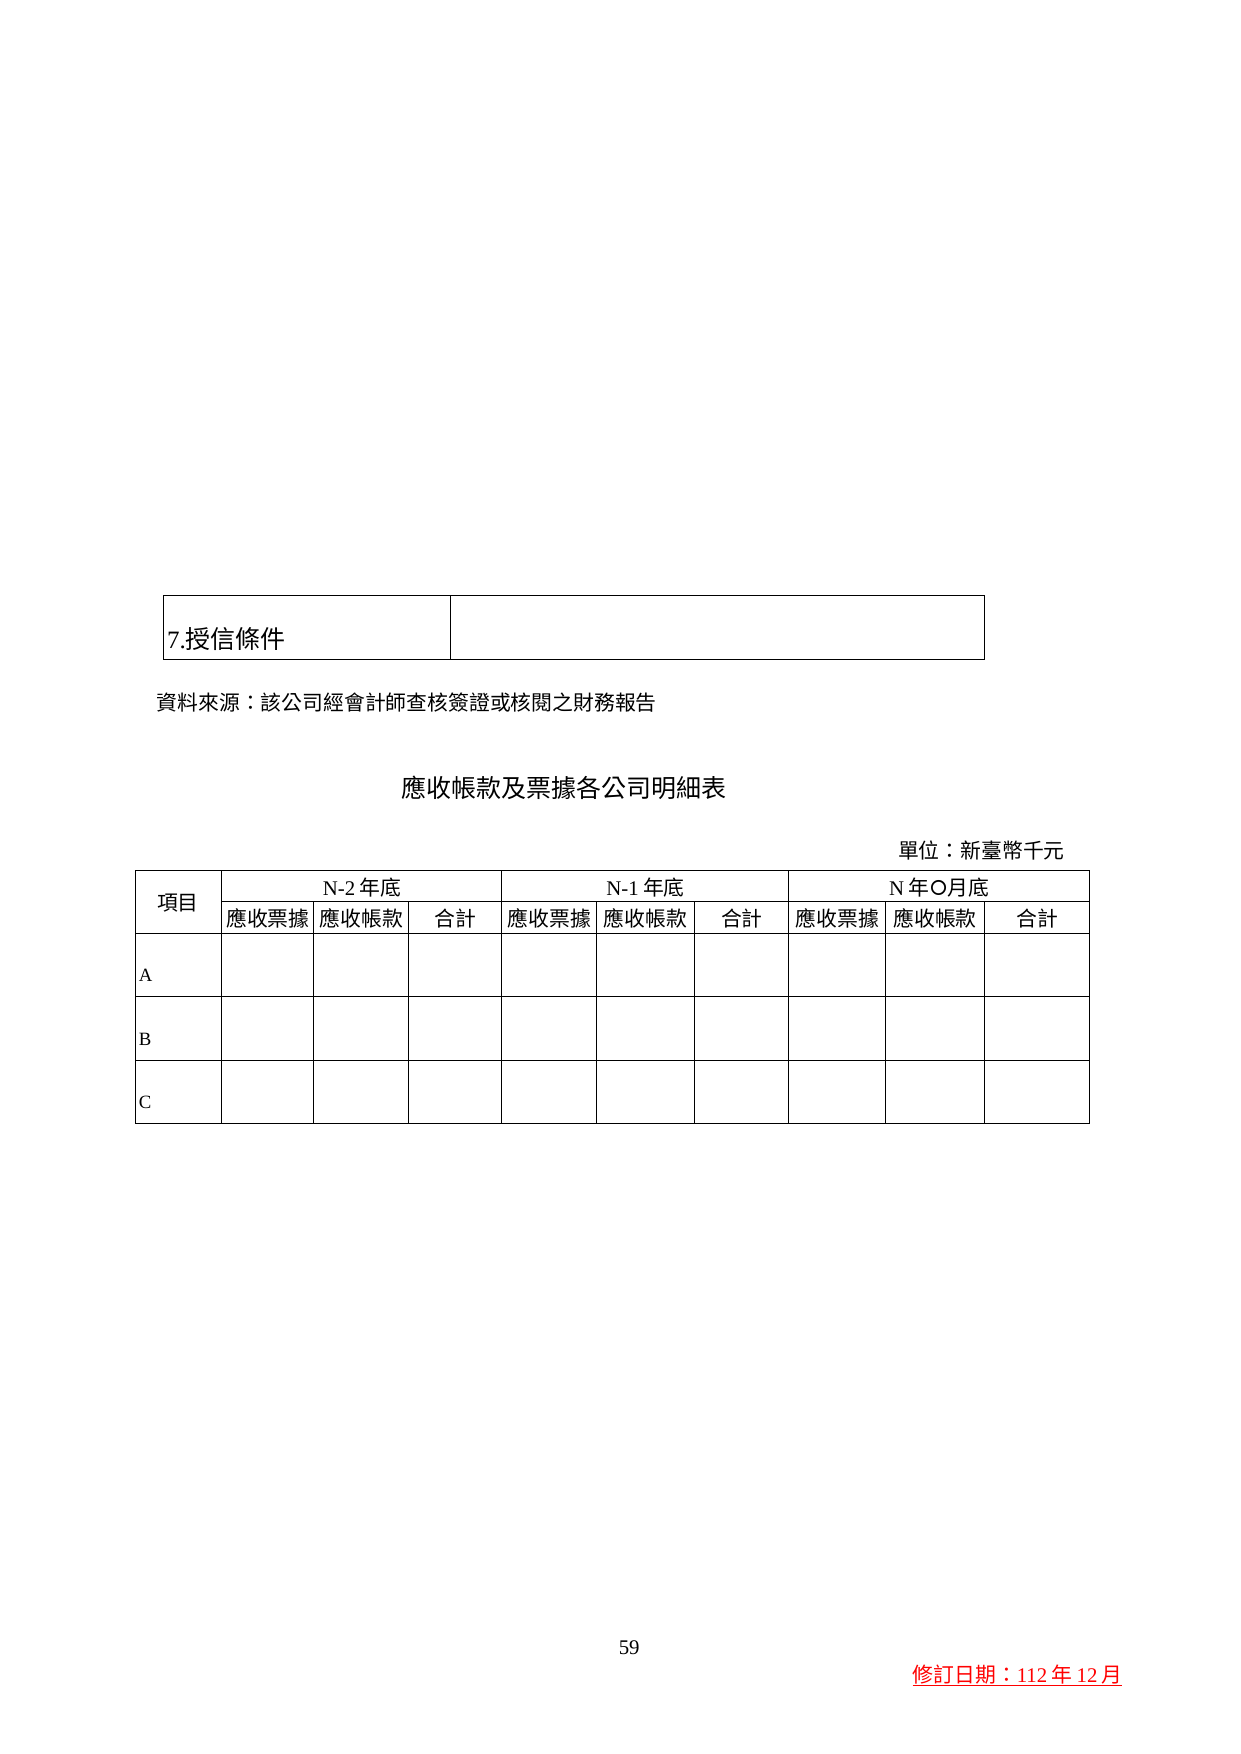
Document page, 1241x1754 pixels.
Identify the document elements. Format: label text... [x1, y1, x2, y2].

table_cell [222, 934, 313, 996]
table_cell 應收帳款 [886, 902, 984, 932]
table_cell [597, 1061, 694, 1123]
table_cell [695, 1061, 788, 1123]
table_cell A [136, 934, 221, 996]
table_cell [222, 997, 313, 1059]
text 應收帳款及票據各公司明細表 [136, 745, 1120, 807]
table_cell 合計 [695, 902, 788, 932]
table_header N-2年底 [222, 871, 501, 901]
table_cell [451, 596, 984, 659]
table_cell 應收票據 [789, 902, 885, 932]
text 資料來源：該公司經會計師查核簽證或核閱之財務報告 [156, 660, 1122, 722]
table_header 項目 [136, 871, 221, 932]
table_cell [789, 1061, 885, 1123]
table_cell [409, 934, 501, 996]
text 單位：新臺幣千元 [261, 807, 1078, 870]
table_cell [695, 934, 788, 996]
table_cell [597, 997, 694, 1059]
table_cell 應收帳款 [314, 902, 408, 932]
table_cell [985, 934, 1089, 996]
table_cell [886, 997, 984, 1059]
table_cell [314, 934, 408, 996]
table_header N年月底 [789, 871, 1089, 901]
table_cell [789, 934, 885, 996]
table_cell [222, 1061, 313, 1123]
table_cell B [136, 997, 221, 1059]
table_cell C [136, 1061, 221, 1123]
table_cell 應收票據 [502, 902, 596, 932]
table_cell [789, 997, 885, 1059]
table_cell [502, 934, 596, 996]
table_cell [597, 934, 694, 996]
table_cell [314, 1061, 408, 1123]
table_cell [985, 997, 1089, 1059]
table_cell 合計 [985, 902, 1089, 932]
table_cell 合計 [409, 902, 501, 932]
table_cell 應收票據 [222, 902, 313, 932]
table_header N-1年底 [502, 871, 788, 901]
table_cell [409, 997, 501, 1059]
table_cell [985, 1061, 1089, 1123]
table_cell [409, 1061, 501, 1123]
table_cell [886, 1061, 984, 1123]
table_cell 7.授信條件 [164, 596, 450, 659]
table_cell [886, 934, 984, 996]
table_cell [695, 997, 788, 1059]
table_cell [502, 1061, 596, 1123]
table_cell [502, 997, 596, 1059]
table_cell 應收帳款 [597, 902, 694, 932]
table_cell [314, 997, 408, 1059]
